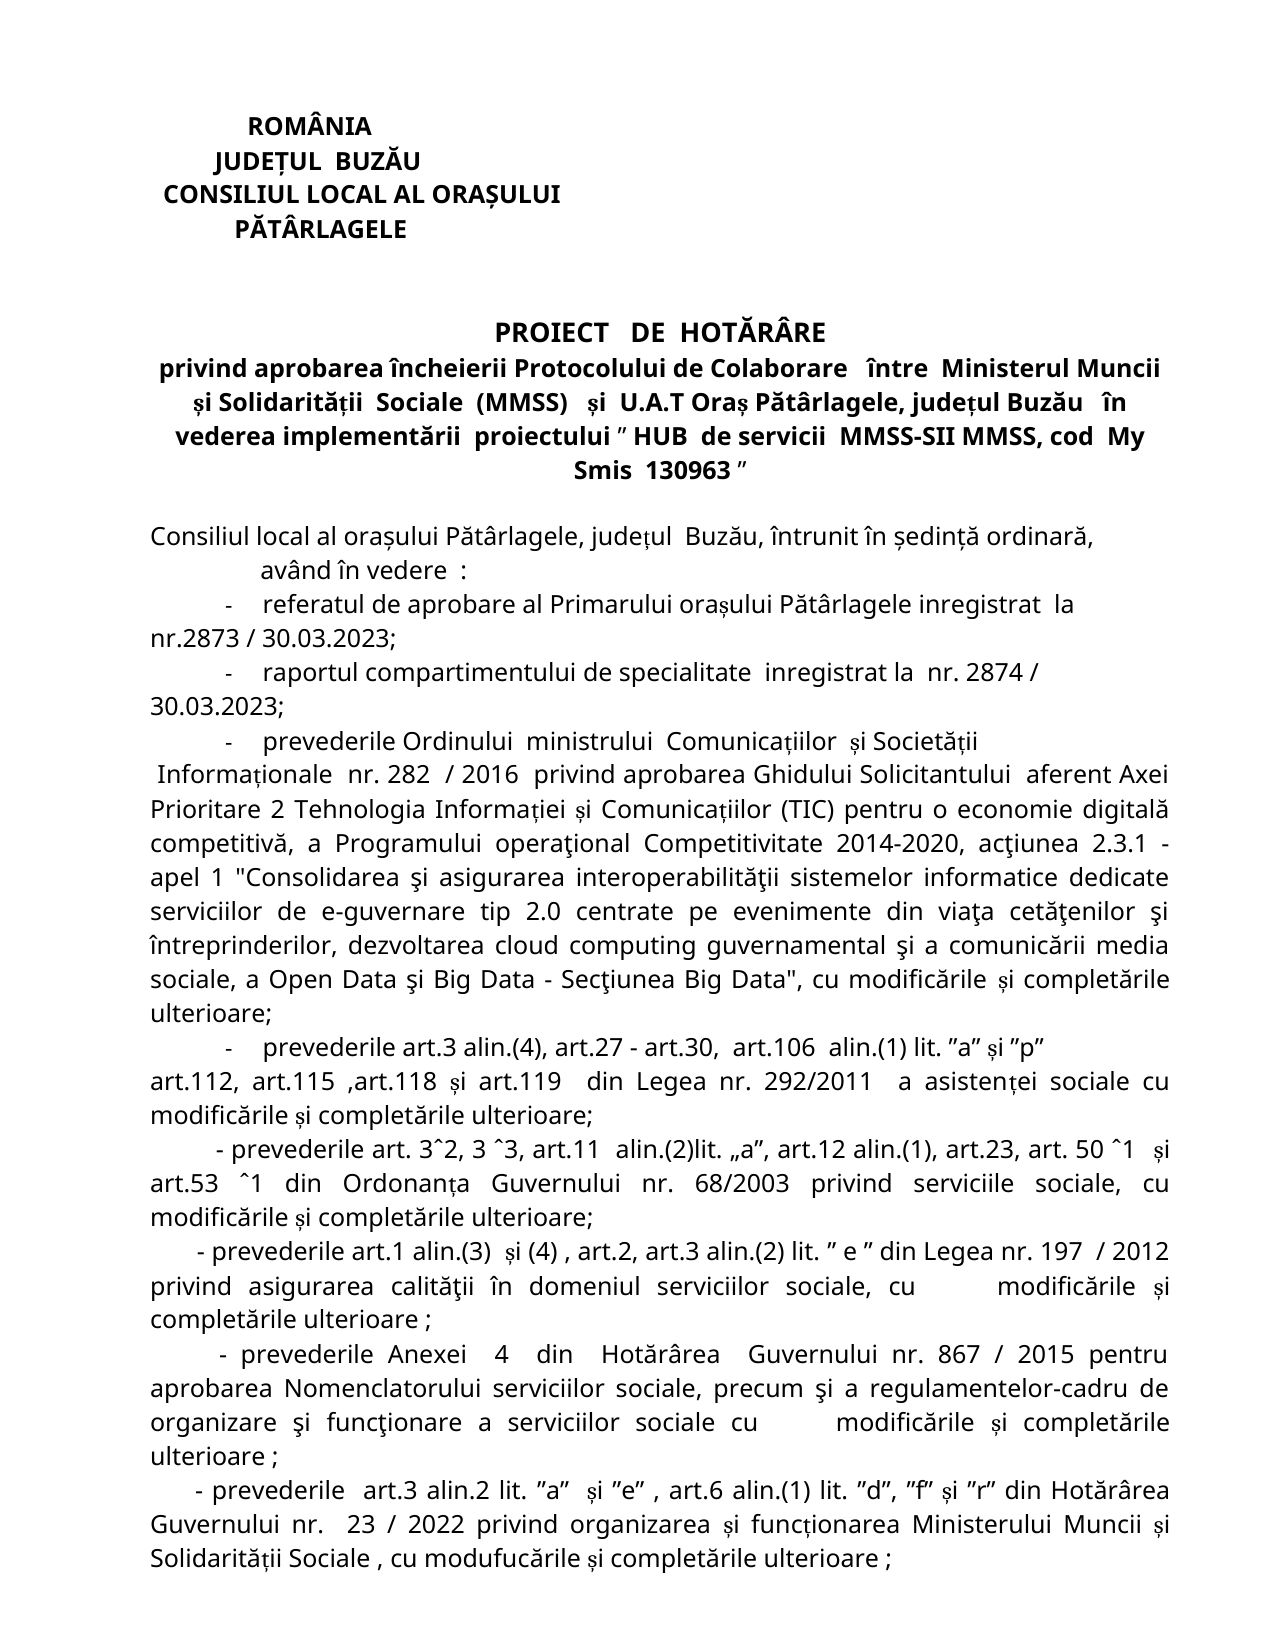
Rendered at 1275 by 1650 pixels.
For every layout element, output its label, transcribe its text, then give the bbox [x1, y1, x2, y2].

subtitle JUDEŢUL BUZĂU [150, 143, 1170, 177]
text - prevederile art.3 alin.2 lit. ”a” și ”e” , art.6 alin.(1) lit. ”d”, ”f” și ”r” din Hotărârea Guvernului nr. 23 / 2022 privind organizarea și funcționarea Ministerului Muncii și Solidarității Sociale , cu modufucările și completările ulterioare ; [150, 1472, 1170, 1575]
list raportul compartimentului de specialitate inregistrat la nr. 2874 / [225, 655, 1170, 689]
list prevederile Ordinului ministrului Comunicațiilor și Societății [225, 723, 1170, 757]
subtitle CONSILIUL LOCAL AL ORAŞULUI [150, 177, 1170, 211]
text având în vedere : [150, 553, 1170, 587]
text Informaționale nr. 282 / 2016 privind aprobarea Ghidului Solicitantului aferent Axei Prioritare 2 Tehnologia Informației și Comunicațiilor (TIC) pentru o economie digitală competitivă, a Programului operaţional Competitivitate 2014-2020, acţiunea 2.3.1 - apel 1 "Consolidarea şi asigurarea interoperabilităţii sistemelor informatice dedicate serviciilor de e-guvernare tip 2.0 centrate pe evenimente din viaţa cetăţenilor şi întreprinderilor, dezvoltarea cloud computing guvernamental şi a comunicării media sociale, a Open Data şi Big Data - Secţiunea Big Data", cu modificările și completările ulterioare; [150, 757, 1170, 1030]
text art.112, art.115 ,art.118 și art.119 din Legea nr. 292/2011 a asistenței sociale cu modificările și completările ulterioare; [150, 1064, 1170, 1132]
text PROIECT DE HOTĂRÂRE [150, 313, 1170, 350]
text - prevederile art. 3ˆ2, 3 ˆ3, art.11 alin.(2)lit. „a”, art.12 alin.(1), art.23, art. 50 ˆ1 și art.53 ˆ1 din Ordonanța Guvernului nr. 68/2003 privind serviciile sociale, cu modificările și completările ulterioare; [150, 1132, 1170, 1234]
text - prevederile Anexei 4 din Hotărârea Guvernului nr. 867 / 2015 pentru aprobarea Nomenclatorului serviciilor sociale, precum şi a regulamentelor-cadru de organizare şi funcţionare a serviciilor sociale cu modificările și completările ulterioare ; [150, 1336, 1170, 1472]
text - prevederile art.1 alin.(3) și (4) , art.2, art.3 alin.(2) lit. ” e ” din Legea nr. 197 / 2012 privind asigurarea calităţii în domeniul serviciilor sociale, cu modificările și completările ulterioare ; [150, 1234, 1170, 1336]
text nr.2873 / 30.03.2023; [150, 621, 1170, 655]
subtitle PĂTÂRLAGELE [150, 211, 1170, 245]
list prevederile art.3 alin.(4), art.27 - art.30, art.106 alin.(1) lit. ”a” și ”p” [225, 1030, 1170, 1064]
list referatul de aprobare al Primarului orașului Pătârlagele inregistrat la [225, 587, 1170, 621]
text 30.03.2023; [150, 689, 1170, 723]
subtitle ROMÂNIA [150, 109, 1170, 143]
text Consiliul local al oraşului Pătârlagele, județul Buzău, întrunit în şedinţă ordinară, [150, 519, 1170, 553]
text privind aprobarea încheierii Protocolului de Colaborare între Ministerul Muncii și Solidarității Sociale (MMSS) și U.A.T Oraș Pătârlagele, județul Buzău în vederea implementării proiectului ” HUB de servicii MMSS-SII MMSS, cod My Smis 130963 ” [150, 350, 1170, 487]
